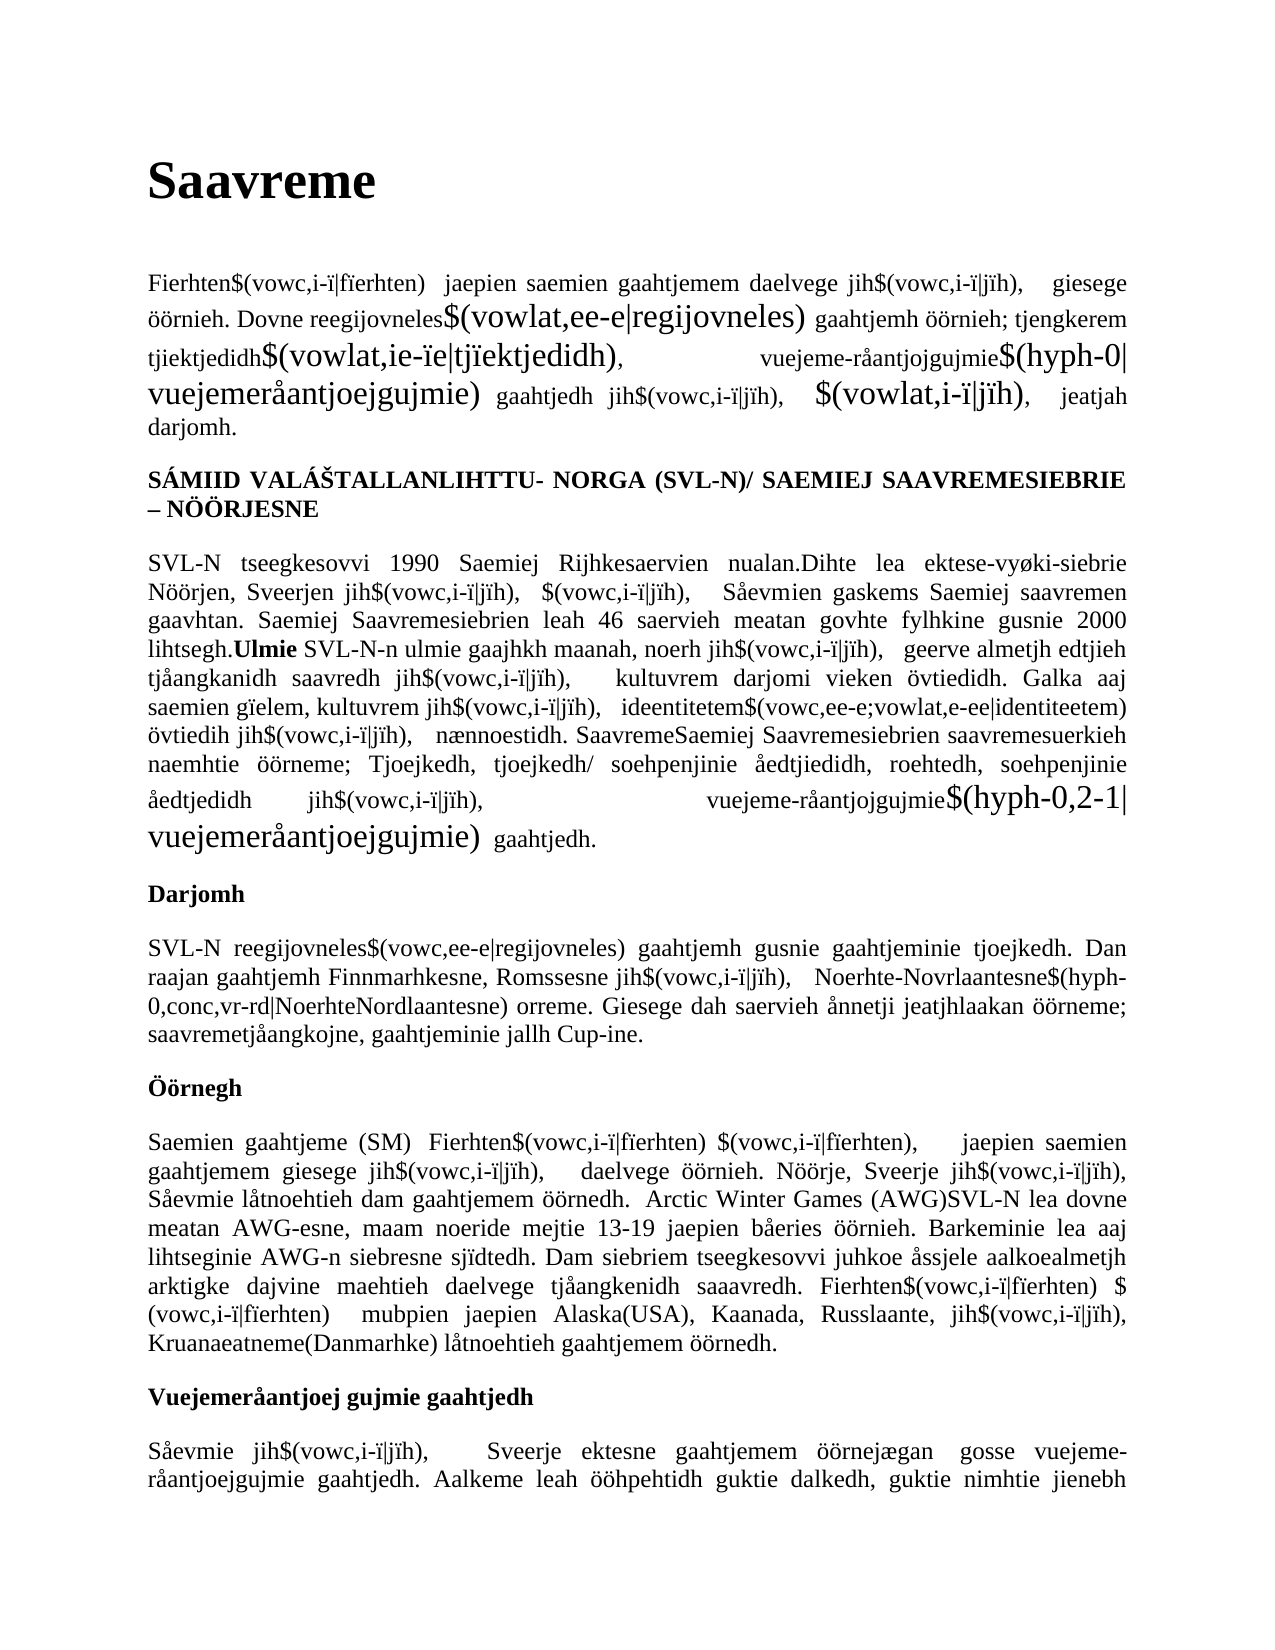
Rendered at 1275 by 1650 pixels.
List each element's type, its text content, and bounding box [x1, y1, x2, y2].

text Fierhten$(vowc,i-ï|fïerhten) jaepien saemien gaahtjemem daelvege jih$(vowc,i-ï|jïh), giesege öörnieh. Dovne reegijovneles$(vowlat,ee-e|regijovneles) gaahtjemh öörnieh; tjengkerem tjiektjedidh$(vowlat,ie-ïe|tjïektjedidh), vuejeme-råantjojgujmie$(hyph-0|vuejemeråantjoejgujmie) gaahtjedh jih$(vowc,i-ï|jïh), $(vowlat,i-ï|jïh), jeatjah darjomh. [148, 268, 1127, 440]
text SVL-N tseegkesovvi 1990 Saemiej Rijhkesaervien nualan.Dihte lea ektese-vyøki-siebrie Nöörjen, Sveerjen jih$(vowc,i-ï|jïh), $(vowc,i-ï|jïh), Såevmien gaskems Saemiej saavremen gaavhtan. Saemiej Saavremesiebrien leah 46 saervieh meatan govhte fylhkine gusnie 2000 lihtsegh. Ulmie SVL-N-n ulmie gaajhkh maanah, noerh jih$(vowc,i-ï|jïh), geerve almetjh edtjieh tjåangkanidh saavredh jih$(vowc,i-ï|jïh), kultuvrem darjomi vieken övtiedidh. Galka aaj saemien gïelem, kultuvrem jih$(vowc,i-ï|jïh), ideentitetem$(vowc,ee-e;vowlat,e-ee|identiteetem) övtiedih jih$(vowc,i-ï|jïh), nænnoestidh. Saavreme Saemiej Saavremesiebrien saavremesuerkieh naemhtie öörneme; Tjoejkedh, tjoejkedh/ soehpenjinie åedtjiedidh, roehtedh, soehpenjinie åedtjedidh jih$(vowc,i-ï|jïh), vuejeme-råantjojgujmie$(hyph-0,2-1|vuejemeråantjoejgujmie) gaahtjedh. [148, 548, 1127, 854]
text Såevmie jih$(vowc,i-ï|jïh), Sveerje ektesne gaahtjemem öörnejægan gosse vuejeme-råantjoejgujmie gaahtjedh. Aalkeme leah ööhpehtidh guktie dalkedh, guktie nimhtie jienebh [148, 1436, 1127, 1493]
text Saavreme [148, 148, 1127, 210]
text SVL-N reegijovneles$(vowc,ee-e|regijovneles) gaahtjemh gusnie gaahtjeminie tjoejkedh. Dan raajan gaahtjemh Finnmarhkesne, Romssesne jih$(vowc,i-ï|jïh), Noerhte-Novrlaantesne$(hyph-0,conc,vr-rd|NoerhteNordlaantesne) orreme. Giesege dah saervieh ånnetji jeatjhlaakan öörneme; saavremetjåangkojne, gaahtjeminie jallh Cup-ine. [148, 933, 1127, 1048]
text SÁMIID VALÁŠTALLANLIHTTU- NORGA (SVL-N)/ SAEMIEJ SAAVREMESIEBRIE – NÖÖRJESNE [148, 465, 1127, 523]
text Darjomh [148, 879, 1127, 908]
text Saemien gaahtjeme (SM) Fierhten$(vowc,i-ï|fïerhten) $(vowc,i-ï|fïerhten), jaepien saemien gaahtjemem giesege jih$(vowc,i-ï|jïh), daelvege öörnieh. Nöörje, Sveerje jih$(vowc,i-ï|jïh), Såevmie låtnoehtieh dam gaahtjemem öörnedh. Arctic Winter Games (AWG) SVL-N lea dovne meatan AWG-esne, maam noeride mejtie 13-19 jaepien båeries öörnieh. Barkeminie lea aaj lihtseginie AWG-n siebresne sjïdtedh. Dam siebriem tseegkesovvi juhkoe åssjele aalkoealmetjh arktigke dajvine maehtieh daelvege tjåangkenidh saaavredh. Fierhten$(vowc,i-ï|fïerhten) $(vowc,i-ï|fïerhten) mubpien jaepien Alaska(USA), Kaanada, Russlaante, jih$(vowc,i-ï|jïh), Kruanaeatneme(Danmarhke) låtnoehtieh gaahtjemem öörnedh. [148, 1127, 1127, 1357]
text Öörnegh [148, 1073, 1127, 1102]
text Vuejemeråantjoej gujmie gaahtjedh [148, 1382, 1127, 1411]
